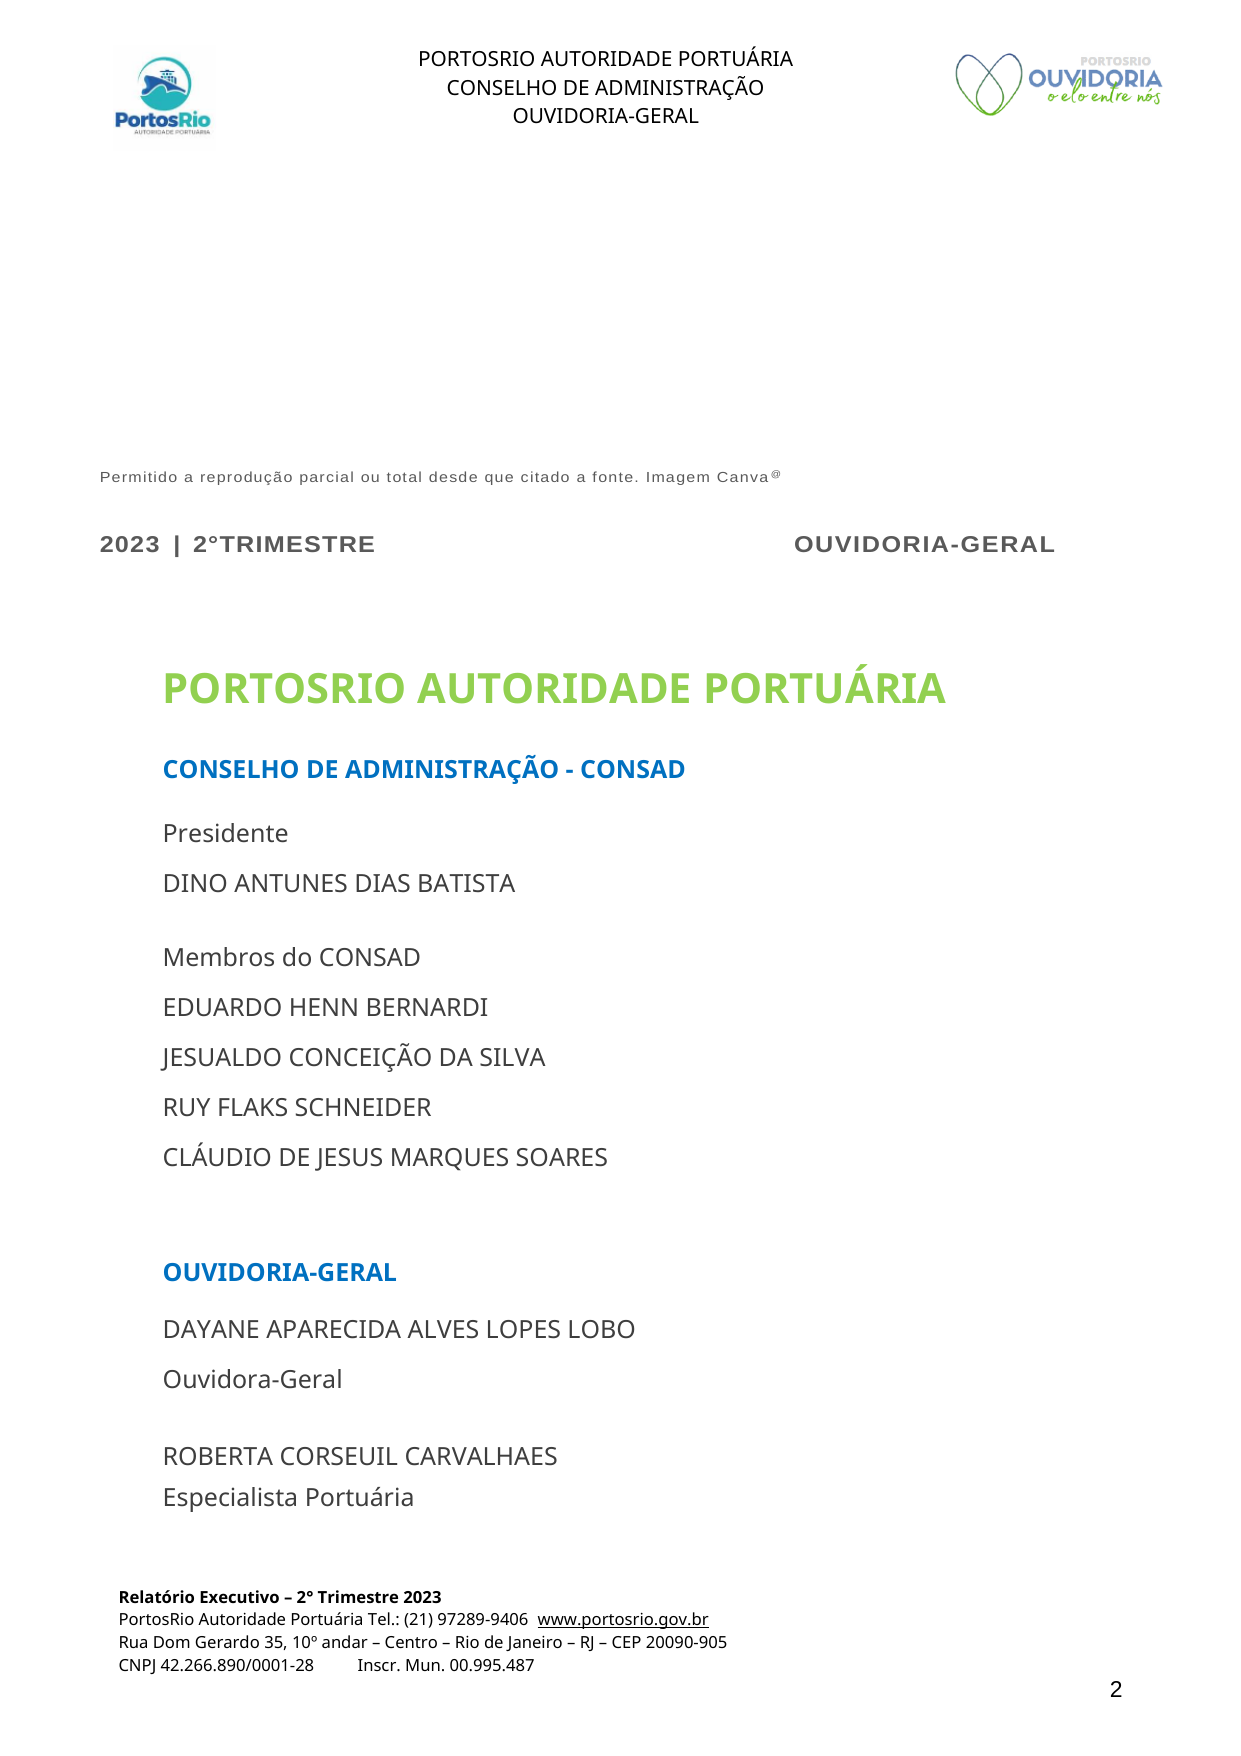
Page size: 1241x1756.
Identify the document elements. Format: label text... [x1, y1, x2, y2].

text Especialista Portuária [162, 1479, 1122, 1513]
text CLÁUDIO DE JESUS MARQUES SOARES [162, 1139, 1122, 1174]
text Membros do CONSAD [162, 940, 1122, 974]
text Permitido a reprodução parcial ou total desde que citado a fonte. Imagem Canva@ [99, 469, 1122, 485]
text DAYANE APARECIDA ALVES LOPES LOBO [162, 1311, 1122, 1346]
text RUY FLAKS SCHNEIDER [162, 1090, 1122, 1124]
text JESUALDO CONCEIÇÃO DA SILVA [162, 1040, 1122, 1074]
text 2023 | 2°TRIMESTRE OUVIDORIA-GERAL [99, 531, 1122, 557]
text Ouvidora-Geral [162, 1361, 1122, 1395]
text PORTOSRIO AUTORIDADE PORTUÁRIA [162, 658, 1122, 715]
text DINO ANTUNES DIAS BATISTA [162, 865, 1122, 899]
text EDUARDO HENN BERNARDI [162, 990, 1122, 1024]
text OUVIDORIA-GERAL [162, 1254, 1122, 1288]
text Presidente [162, 815, 1122, 849]
text CONSELHO DE ADMINISTRAÇÃO - CONSAD [162, 752, 1122, 786]
text ROBERTA CORSEUIL CARVALHAES [162, 1439, 1122, 1473]
